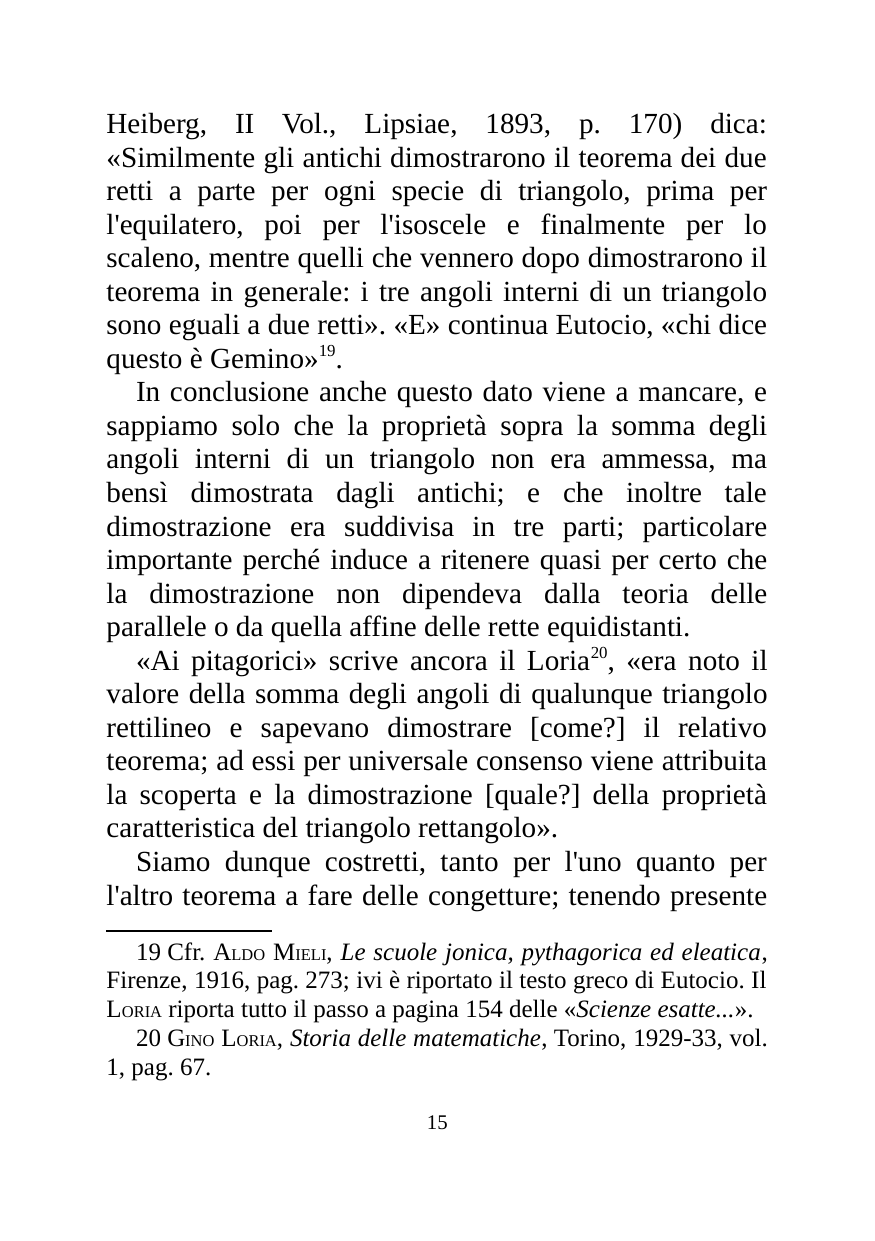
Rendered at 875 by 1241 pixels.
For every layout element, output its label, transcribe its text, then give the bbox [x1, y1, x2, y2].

text Cfr. Aldo Mieli, Le scuole jonica, pythagorica ed eleatica, Firenze, 1916, pag. 273; ivi è riportato il testo greco di Eutocio. Il Loria riporta tutto il passo a pagina 154 delle «Scienze esatte...». [106, 937, 768, 1023]
text «Ai pitagorici» scrive ancora il Loria, «era noto il valore della somma degli angoli di qualunque triangolo rettilineo e sapevano dimostrare [come?] il relativo teorema; ad essi per universale consenso viene attribuita la scoperta e la dimostrazione [quale?] della proprietà caratteristica del triangolo rettangolo». [106, 643, 768, 844]
text Siamo dunque costretti, tanto per l'uno quanto per l'altro teorema a fare delle congetture; tenendo presente [106, 844, 768, 911]
text In conclusione anche questo dato viene a mancare, e sappiamo solo che la proprietà sopra la somma degli angoli interni di un triangolo non era ammessa, ma bensì dimostrata dagli antichi; e che inoltre tale dimostrazione era suddivisa in tre parti; particolare importante perché induce a ritenere quasi per certo che la dimostrazione non dipendeva dalla teoria delle parallele o da quella affine delle rette equidistanti. [106, 374, 768, 643]
text Heiberg, II Vol., Lipsiae, 1893, p. 170) dica: «Similmente gli antichi dimostrarono il teorema dei due retti a parte per ogni specie di triangolo, prima per l'equilatero, poi per l'isoscele e finalmente per lo scaleno, mentre quelli che vennero dopo dimostrarono il teorema in generale: i tre angoli interni di un triangolo sono eguali a due retti». «E» continua Eutocio, «chi dice questo è Gemino». [106, 106, 768, 374]
text Gino Loria, Storia delle matematiche, Torino, 1929-33, vol. 1, pag. 67. [106, 1023, 768, 1080]
